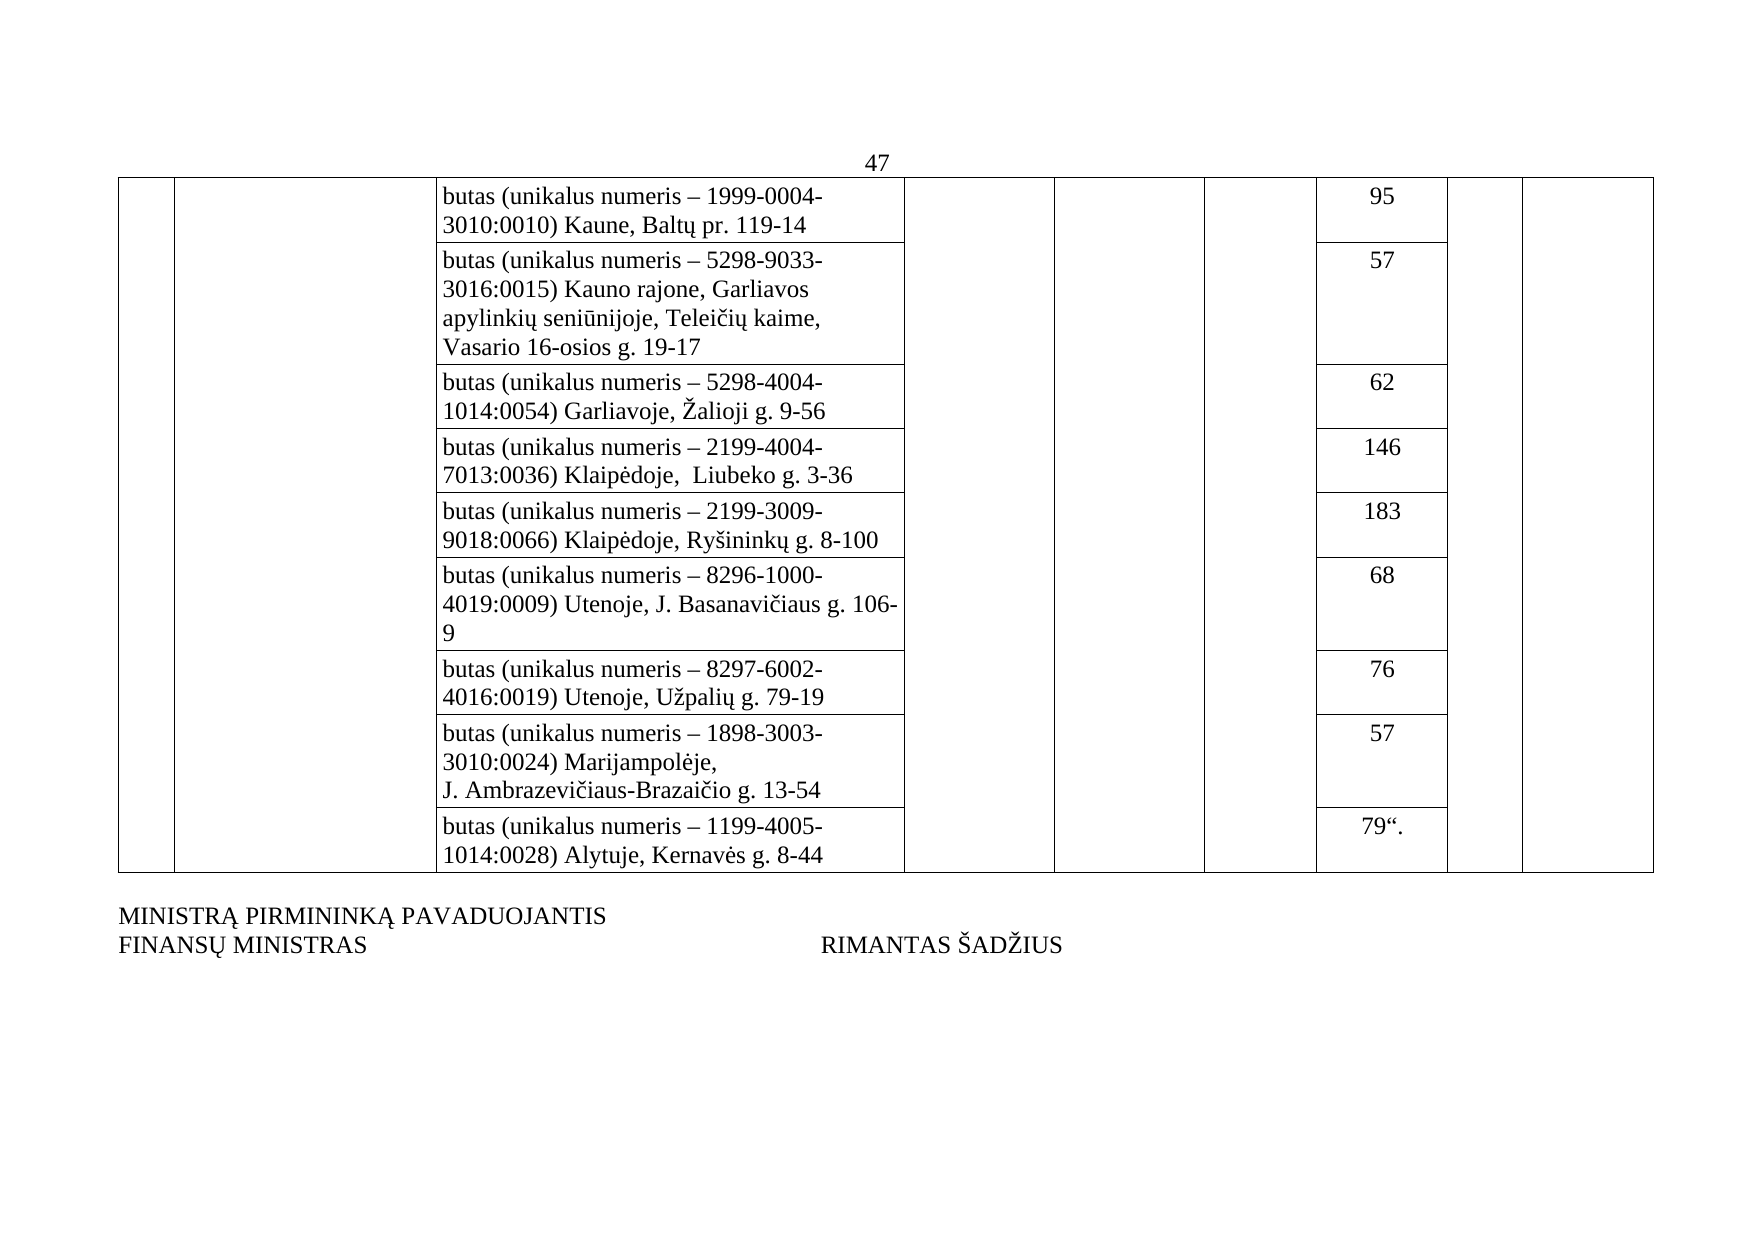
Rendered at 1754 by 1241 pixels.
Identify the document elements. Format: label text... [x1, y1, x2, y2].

table_cell butas (unikalus numeris – 5298-9033-3016:0015) Kauno rajone, Garliavos apylinkių seniūnijoje, Teleičių kaime, Vasario 16-osios g. 19-17 [437, 243, 904, 363]
table_cell [1205, 178, 1316, 872]
table_cell 79“. [1317, 808, 1447, 872]
table_cell [119, 178, 174, 872]
table_cell 146 [1317, 429, 1447, 492]
table_cell 68 [1317, 558, 1447, 650]
table_cell 57 [1317, 243, 1447, 363]
table_cell butas (unikalus numeris – 2199-4004-7013:0036) Klaipėdoje, Liubeko g. 3-36 [437, 429, 904, 492]
table_cell 95 [1317, 178, 1447, 242]
table_cell 62 [1317, 365, 1447, 428]
table_cell [175, 178, 436, 872]
table_cell butas (unikalus numeris – 1898-3003-3010:0024) Marijampolėje, J. Ambrazevičiaus-Brazaičio g. 13-54 [437, 715, 904, 807]
text MINISTRĄ PIRMININKĄ PAVADUOJANTIS [118, 901, 1636, 930]
table_cell butas (unikalus numeris – 2199-3009-9018:0066) Klaipėdoje, Ryšininkų g. 8-100 [437, 493, 904, 557]
table_cell butas (unikalus numeris – 5298-4004-1014:0054) Garliavoje, Žalioji g. 9-56 [437, 365, 904, 428]
table_cell butas (unikalus numeris – 8297-6002-4016:0019) Utenoje, Užpalių g. 79-19 [437, 651, 904, 714]
table_cell [1523, 178, 1653, 872]
table_cell [1055, 178, 1204, 872]
table_cell 183 [1317, 493, 1447, 557]
table_cell butas (unikalus numeris – 1199-4005-1014:0028) Alytuje, Kernavės g. 8-44 [437, 808, 904, 872]
table_cell [1448, 178, 1522, 872]
table_cell 57 [1317, 715, 1447, 807]
text FINANSŲ MINISTRAS RIMANTAS ŠADŽIUS [118, 930, 1636, 959]
table_cell butas (unikalus numeris – 1999-0004-3010:0010) Kaune, Baltų pr. 119-14 [437, 178, 904, 242]
table_cell 76 [1317, 651, 1447, 714]
table_cell [905, 178, 1054, 872]
table_cell butas (unikalus numeris – 8296-1000-4019:0009) Utenoje, J. Basanavičiaus g. 106-9 [437, 558, 904, 650]
